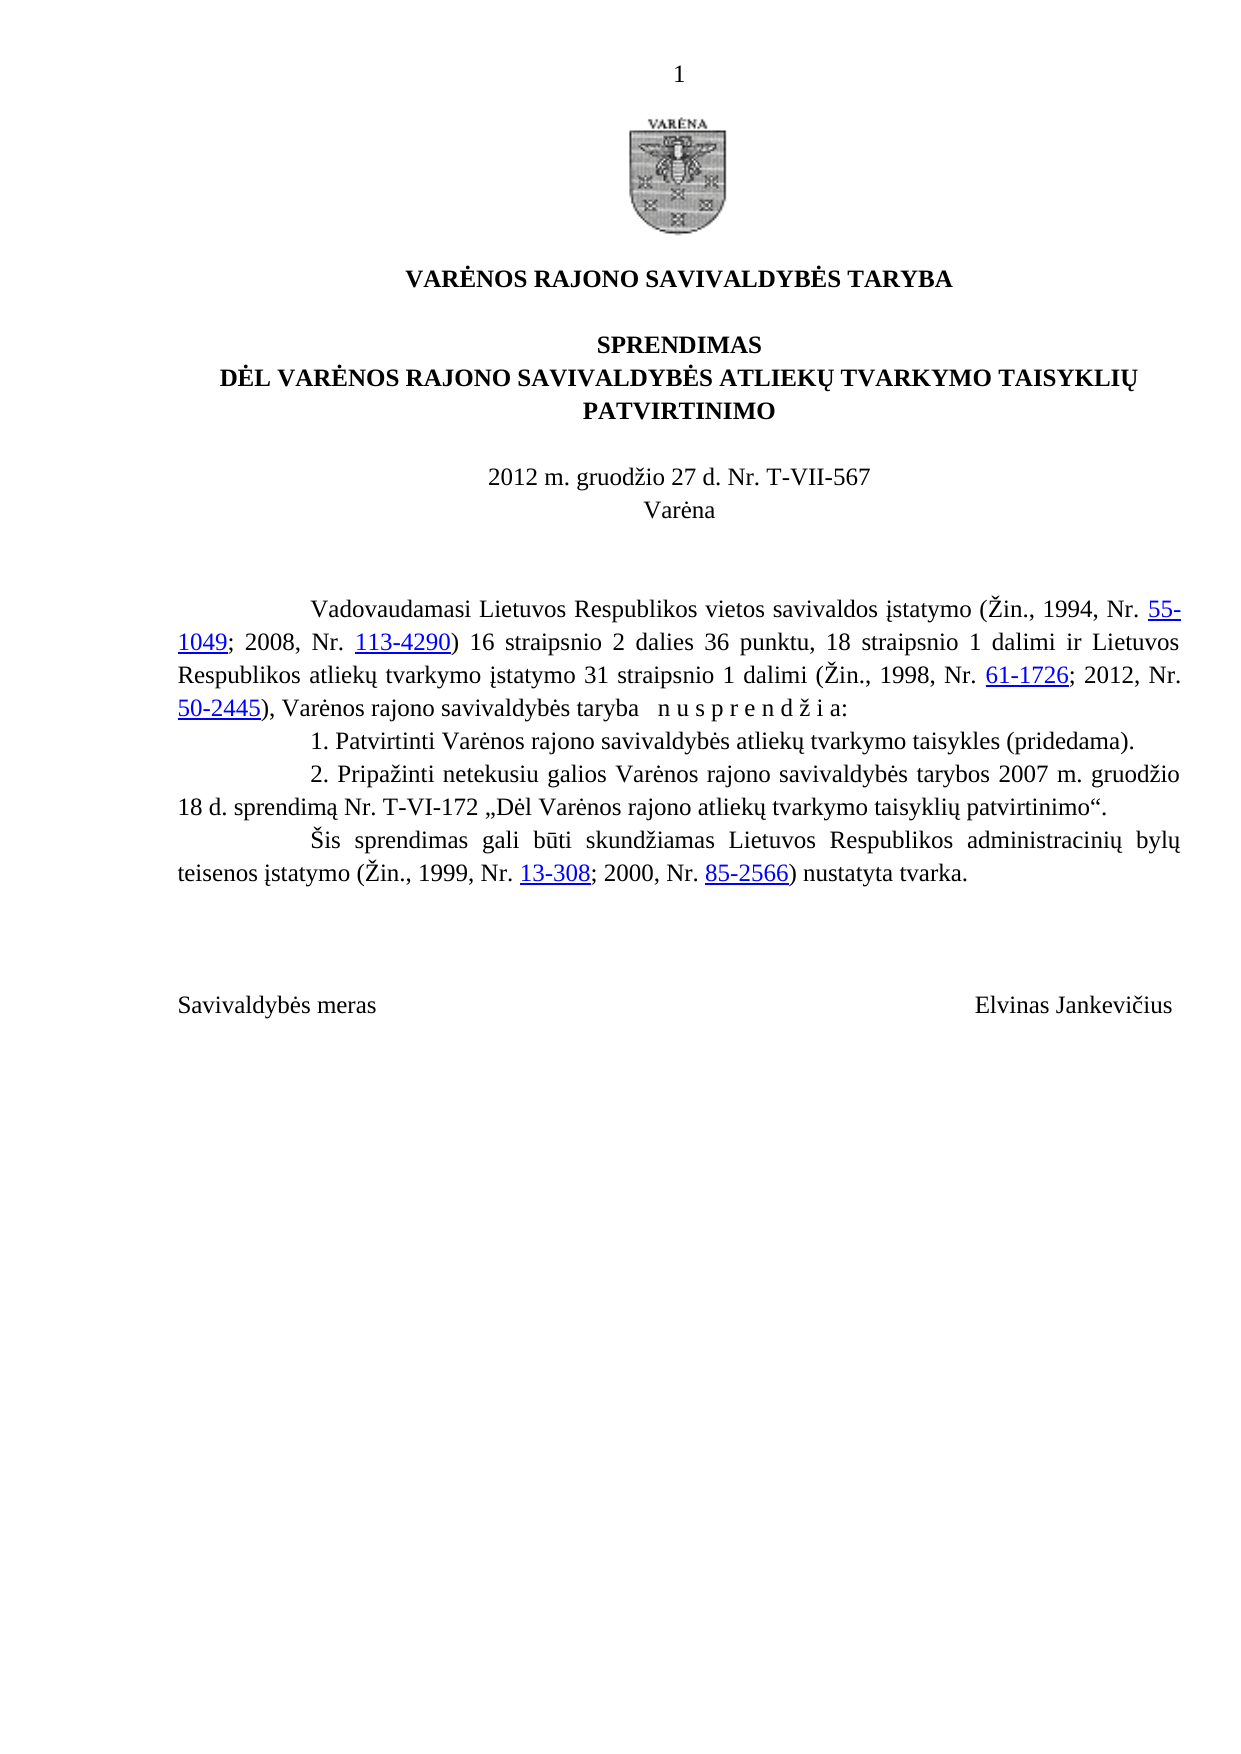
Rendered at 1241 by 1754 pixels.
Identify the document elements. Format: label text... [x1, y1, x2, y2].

text 2. Pripažinti netekusiu galios Varėnos rajono savivaldybės tarybos 2007 m. gruodžio 18 d. sprendimą Nr. T-VI-172 „Dėl Varėnos rajono atliekų tvarkymo taisyklių patvirtinimo“. [177, 759, 1181, 821]
text Šis sprendimas gali būti skundžiamas Lietuvos Respublikos administracinių bylų teisenos įstatymo (Žin., 1999, Nr. 13-308; 2000, Nr. 85-2566) nustatyta tvarka. [177, 825, 1181, 887]
text Varėna [177, 495, 1181, 524]
text DĖL VARĖNOS RAJONO SAVIVALDYBĖS ATLIEKŲ TVARKYMO TAISYKLIŲ PATVIRTINIMO [177, 363, 1181, 425]
text 1. Patvirtinti Varėnos rajono savivaldybės atliekų tvarkymo taisykles (pridedama). [177, 726, 1181, 755]
text Vadovaudamasi Lietuvos Respublikos vietos savivaldos įstatymo (Žin., 1994, Nr. 55-1049; 2008, Nr. 113-4290) 16 straipsnio 2 dalies 36 punktu, 18 straipsnio 1 dalimi ir Lietuvos Respublikos atliekų tvarkymo įstatymo 31 straipsnio 1 dalimi (Žin., 1998, Nr. 61-1726; 2012, Nr. 50-2445), Varėnos rajono savivaldybės taryba n u s p r e n d ž i a: [177, 594, 1181, 722]
text Savivaldybės meras Elvinas Jankevičius [177, 991, 1181, 1019]
text 2012 m. gruodžio 27 d. Nr. T-VII-567 [177, 462, 1181, 491]
text SPRENDIMAS [177, 330, 1181, 359]
text VARĖNOS RAJONO SAVIVALDYBĖS TARYBA [177, 264, 1181, 293]
